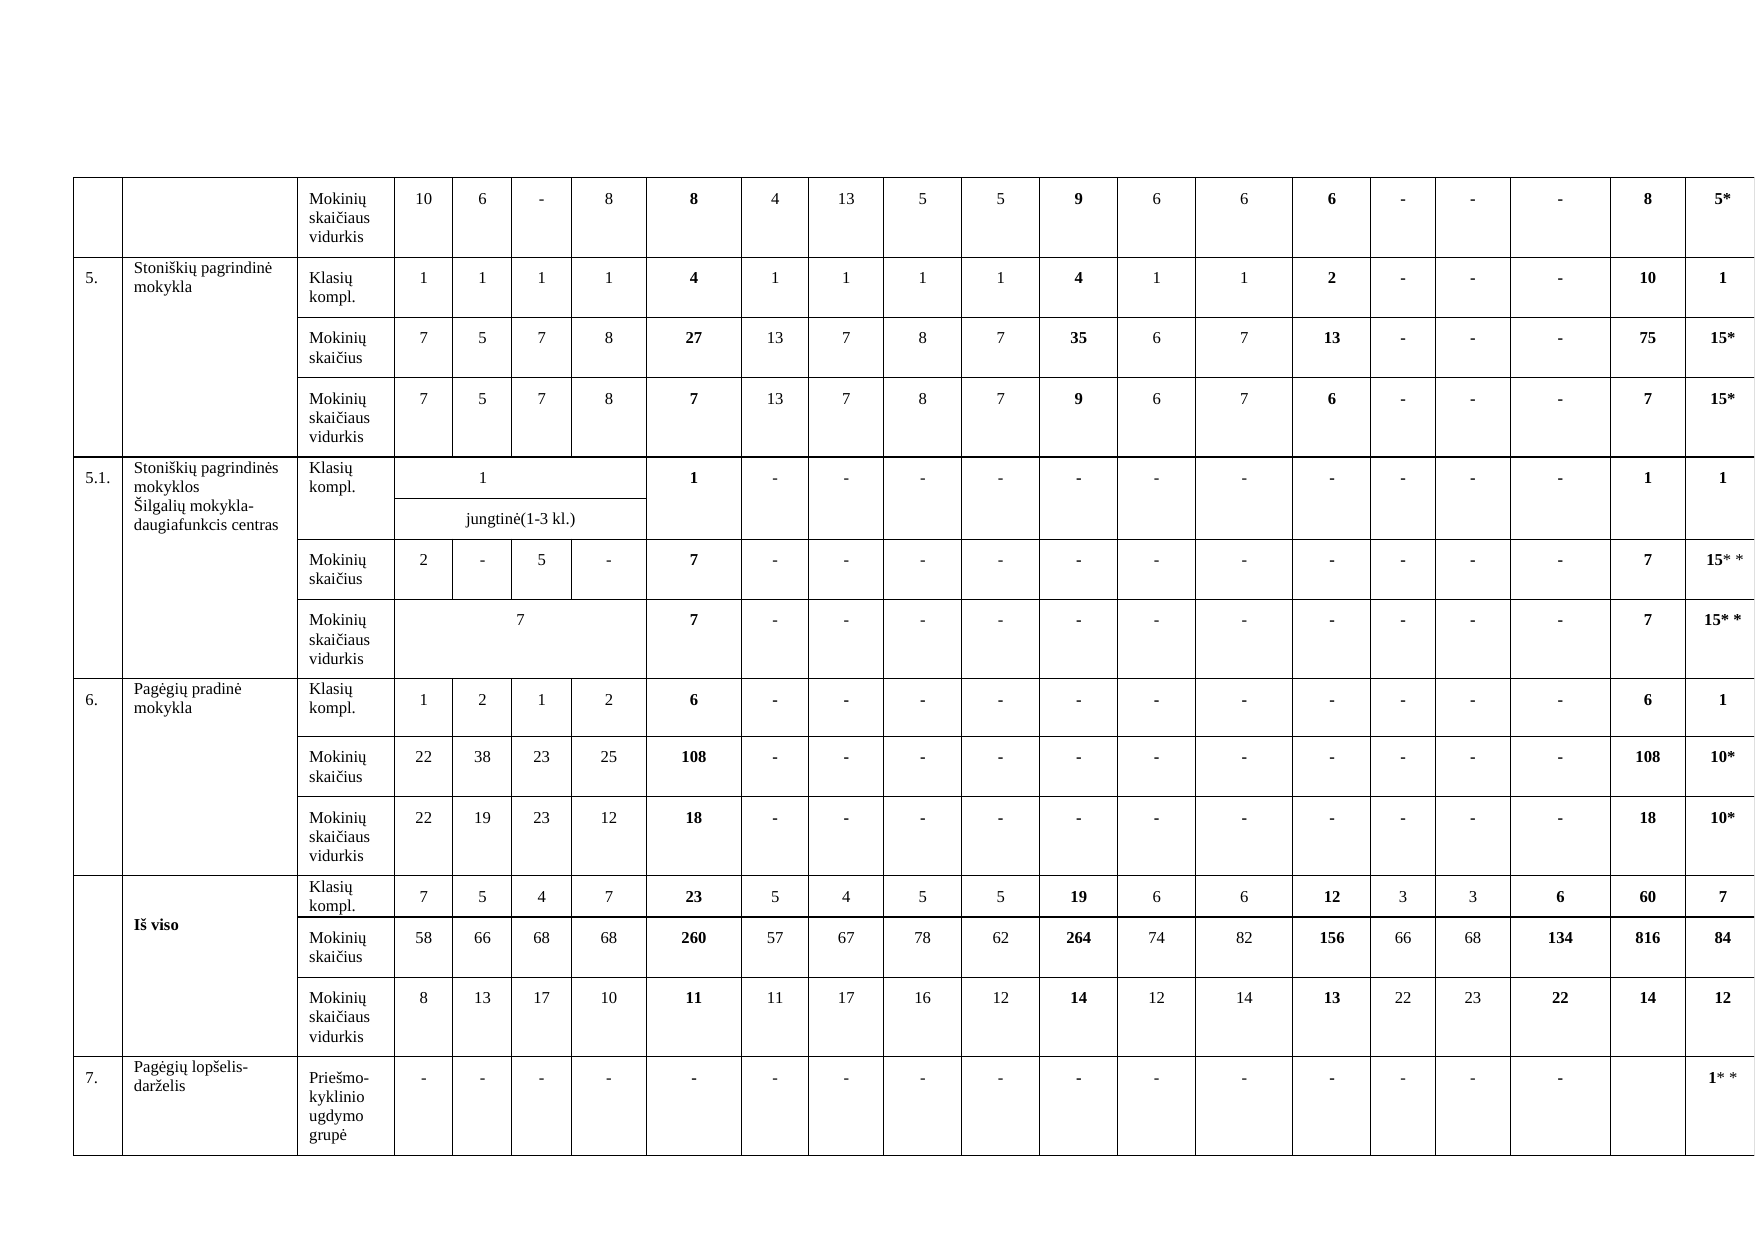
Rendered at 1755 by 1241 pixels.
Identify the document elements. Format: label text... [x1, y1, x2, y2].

table_cell - [1511, 458, 1610, 538]
table_cell 8 [647, 178, 741, 257]
table_cell - [1118, 737, 1195, 796]
table_cell 12 [1686, 978, 1754, 1056]
table_cell 15* [1686, 378, 1754, 456]
table_cell - [962, 797, 1039, 875]
table_cell - [1436, 797, 1510, 875]
table_cell - [395, 1057, 452, 1154]
table_cell 4 [809, 876, 883, 916]
table_cell 1 [395, 458, 571, 497]
table_cell 7 [962, 318, 1039, 377]
table_cell - [884, 797, 961, 875]
table_cell - [962, 679, 1039, 736]
table_cell 7 [395, 600, 646, 678]
table_cell 5 [962, 178, 1039, 257]
table_cell 2 [453, 679, 511, 736]
table_cell 22 [1371, 978, 1435, 1056]
table_cell 82 [1196, 918, 1292, 977]
table_cell 6 [1293, 178, 1370, 257]
table_cell 12 [1118, 978, 1195, 1056]
table_cell 134 [1511, 918, 1610, 977]
table_cell - [1196, 540, 1292, 599]
table_cell 19 [1040, 876, 1117, 916]
table_cell 2 [1293, 258, 1370, 317]
table_cell - [1436, 540, 1510, 599]
table_cell 17 [512, 978, 571, 1056]
table_cell 6 [1118, 378, 1195, 456]
table_cell Mokinių skaičiaus vidurkis [298, 178, 394, 257]
table_cell 7 [395, 378, 452, 456]
table_cell - [742, 797, 808, 875]
table_cell 7 [962, 378, 1039, 456]
table_cell 1 [1686, 679, 1754, 736]
table_cell 11 [647, 978, 741, 1056]
table_cell 13 [453, 978, 511, 1056]
table_cell 68 [512, 918, 571, 977]
table_cell - [1040, 737, 1117, 796]
table_cell 7. [74, 1057, 122, 1154]
table_cell - [512, 178, 571, 257]
table_cell - [1511, 318, 1610, 377]
table_cell 1 [1686, 458, 1754, 538]
table_cell Pagėgių lopšelis-darželis [123, 1057, 297, 1154]
table_cell 6 [1118, 876, 1195, 916]
table_cell - [1040, 797, 1117, 875]
table_cell 10* [1686, 737, 1754, 796]
table_cell 7 [647, 600, 741, 678]
table_cell 5.1. [74, 458, 122, 678]
table_cell - [453, 540, 511, 599]
table_cell Priešmo-kyklinio ugdymo grupė [298, 1057, 394, 1154]
table_cell - [1436, 318, 1510, 377]
table_cell - [962, 1057, 1039, 1154]
table_cell - [1511, 258, 1610, 317]
table_cell [74, 876, 122, 1056]
table_cell 1 [809, 258, 883, 317]
table_cell 1 [453, 258, 511, 317]
table_cell - [1511, 1057, 1610, 1154]
table_cell - [1371, 737, 1435, 796]
table_cell 7 [395, 876, 452, 916]
table_cell 23 [512, 737, 571, 796]
table_cell 108 [647, 737, 741, 796]
table_cell - [647, 1057, 741, 1154]
table_cell 2 [572, 679, 646, 736]
table_cell 3 [1371, 876, 1435, 916]
table_cell 5 [453, 378, 511, 456]
table_cell 68 [1436, 918, 1510, 977]
table_cell 10 [572, 978, 646, 1056]
table_cell 62 [962, 918, 1039, 977]
table_cell 5 [453, 876, 511, 916]
table_cell 1 [962, 258, 1039, 317]
table_cell - [1436, 458, 1510, 538]
table_cell 1 [1118, 258, 1195, 317]
table_cell Iš viso [123, 876, 297, 1056]
table_cell - [1511, 737, 1610, 796]
table_cell 7 [809, 378, 883, 456]
table_cell Pagėgių pradinė mokykla [123, 679, 297, 875]
table_cell - [809, 600, 883, 678]
table_cell 6 [1611, 679, 1685, 736]
table_cell - [884, 540, 961, 599]
table_cell 66 [453, 918, 511, 977]
table_cell - [453, 1057, 511, 1154]
table_cell 6 [1118, 318, 1195, 377]
table_cell 13 [1293, 978, 1370, 1056]
table_cell 66 [1371, 918, 1435, 977]
table_cell 5 [884, 178, 961, 257]
table_cell Mokinių skaičiaus vidurkis [298, 378, 394, 456]
table_cell 13 [742, 318, 808, 377]
table_cell - [1293, 737, 1370, 796]
table_cell 13 [742, 378, 808, 456]
table_cell - [1040, 458, 1117, 538]
table_cell 6 [453, 178, 511, 257]
table_cell Klasių kompl. [298, 876, 394, 916]
table_cell 11 [742, 978, 808, 1056]
table_cell 6 [1511, 876, 1610, 916]
table_cell - [962, 600, 1039, 678]
table_cell 15* [1686, 318, 1754, 377]
table_cell - [1371, 797, 1435, 875]
table_cell - [884, 1057, 961, 1154]
table_cell 15* * [1686, 540, 1754, 599]
table_cell 260 [647, 918, 741, 977]
table_cell - [1436, 378, 1510, 456]
table_cell 1 [512, 258, 571, 317]
table_cell 7 [395, 318, 452, 377]
table_cell Klasių kompl. [298, 258, 394, 317]
table_cell 10 [1611, 258, 1685, 317]
table_cell 75 [1611, 318, 1685, 377]
table_cell Mokinių skaičiaus vidurkis [298, 797, 394, 875]
table_cell - [1118, 458, 1195, 538]
table_cell 264 [1040, 918, 1117, 977]
table_cell - [1293, 540, 1370, 599]
table_cell - [1040, 1057, 1117, 1154]
table_cell 1 [1686, 258, 1754, 317]
table_cell 5 [962, 876, 1039, 916]
table_cell - [742, 540, 808, 599]
table_cell 1 [884, 258, 961, 317]
table_cell jungtinė(1-3 kl.) [395, 499, 646, 538]
table_cell 22 [1511, 978, 1610, 1056]
table_cell - [572, 1057, 646, 1154]
table_cell - [809, 737, 883, 796]
table_cell - [809, 797, 883, 875]
table_cell - [1436, 178, 1510, 257]
table_cell - [884, 458, 961, 538]
table_cell 27 [647, 318, 741, 377]
table_cell - [1293, 600, 1370, 678]
table_cell 7 [647, 378, 741, 456]
table_cell - [1118, 679, 1195, 736]
table_cell 5 [884, 876, 961, 916]
table_cell 12 [962, 978, 1039, 1056]
table_cell 4 [512, 876, 571, 916]
table_cell - [1118, 540, 1195, 599]
table_cell 68 [572, 918, 646, 977]
table_cell 8 [395, 978, 452, 1056]
table_cell 7 [1611, 600, 1685, 678]
table_cell 1 [647, 458, 741, 538]
table_cell 8 [572, 378, 646, 456]
table_cell - [1293, 797, 1370, 875]
table_cell 13 [809, 178, 883, 257]
table_cell 7 [1686, 876, 1754, 916]
table_cell - [1118, 1057, 1195, 1154]
table_cell - [512, 1057, 571, 1154]
table_cell - [1436, 258, 1510, 317]
table_cell - [1511, 679, 1610, 736]
table_cell 9 [1040, 378, 1117, 456]
table_cell 156 [1293, 918, 1370, 977]
table_cell Klasių kompl. [298, 458, 394, 538]
table_cell 7 [647, 540, 741, 599]
table_cell 7 [809, 318, 883, 377]
table_cell 4 [1040, 258, 1117, 317]
table_cell - [1371, 600, 1435, 678]
table_cell 7 [1196, 378, 1292, 456]
table_cell 7 [1196, 318, 1292, 377]
table_cell 10* [1686, 797, 1754, 875]
table_cell 67 [809, 918, 883, 977]
table_cell 1 [742, 258, 808, 317]
table_cell 5 [512, 540, 571, 599]
table_cell - [742, 679, 808, 736]
table_cell - [742, 458, 808, 538]
table_cell - [572, 540, 646, 599]
table_cell 38 [453, 737, 511, 796]
table_cell - [1511, 600, 1610, 678]
table_cell 108 [1611, 737, 1685, 796]
table_cell 4 [742, 178, 808, 257]
table_cell 7 [1611, 540, 1685, 599]
table_cell - [1436, 1057, 1510, 1154]
table_cell - [742, 737, 808, 796]
table_cell 5 [453, 318, 511, 377]
table_cell - [962, 458, 1039, 538]
table_cell 18 [1611, 797, 1685, 875]
table_cell 23 [512, 797, 571, 875]
table_cell - [1196, 1057, 1292, 1154]
table_cell 6. [74, 679, 122, 875]
table_cell 58 [395, 918, 452, 977]
table_cell - [1436, 600, 1510, 678]
table_cell 6 [1293, 378, 1370, 456]
table_cell - [809, 1057, 883, 1154]
table_cell 23 [1436, 978, 1510, 1056]
table_cell 9 [1040, 178, 1117, 257]
table_cell 4 [647, 258, 741, 317]
table_cell 12 [1293, 876, 1370, 916]
table_cell 2 [395, 540, 452, 599]
table_cell [571, 458, 646, 497]
table_cell 7 [512, 378, 571, 456]
table_cell 22 [395, 797, 452, 875]
table_cell - [1371, 540, 1435, 599]
table_cell - [1436, 679, 1510, 736]
table_cell 1 [395, 679, 452, 736]
table_cell - [809, 679, 883, 736]
table_cell - [884, 600, 961, 678]
table_cell Mokinių skaičius [298, 918, 394, 977]
table_cell 18 [647, 797, 741, 875]
table_cell [123, 178, 297, 257]
table_cell - [1511, 540, 1610, 599]
table_cell 19 [453, 797, 511, 875]
table_cell - [1118, 600, 1195, 678]
table_cell 15* * [1686, 600, 1754, 678]
table_cell [1611, 1057, 1685, 1154]
table_cell - [1196, 797, 1292, 875]
table_cell - [1371, 458, 1435, 538]
table_cell 816 [1611, 918, 1685, 977]
table_cell - [1371, 258, 1435, 317]
table_cell 6 [1118, 178, 1195, 257]
table_cell - [1436, 737, 1510, 796]
table_cell - [1371, 1057, 1435, 1154]
table_cell - [1118, 797, 1195, 875]
table_cell 17 [809, 978, 883, 1056]
table_cell 1 [512, 679, 571, 736]
table_cell 8 [884, 318, 961, 377]
table_cell 12 [572, 797, 646, 875]
table_cell 74 [1118, 918, 1195, 977]
table_cell 16 [884, 978, 961, 1056]
table_cell Stoniškių pagrindinės mokyklos Šilgalių mokykla-daugiafunkcis centras [123, 458, 297, 678]
table_cell - [1293, 1057, 1370, 1154]
table_cell - [1511, 378, 1610, 456]
table_cell [74, 178, 122, 257]
table_cell 10 [395, 178, 452, 257]
table_cell - [742, 600, 808, 678]
table_cell 6 [1196, 876, 1292, 916]
table_cell 13 [1293, 318, 1370, 377]
table_cell 7 [512, 318, 571, 377]
table_cell Mokinių skaičius [298, 737, 394, 796]
table_cell - [1196, 679, 1292, 736]
table_cell 6 [1196, 178, 1292, 257]
table_cell 5 [742, 876, 808, 916]
table_cell - [1511, 178, 1610, 257]
table_cell - [884, 679, 961, 736]
table_cell 8 [884, 378, 961, 456]
table_cell 7 [572, 876, 646, 916]
table_cell 14 [1611, 978, 1685, 1056]
table_cell - [1293, 458, 1370, 538]
table_cell Stoniškių pagrindinė mokykla [123, 258, 297, 456]
table_cell 60 [1611, 876, 1685, 916]
table_cell - [962, 540, 1039, 599]
table_cell 1 [1611, 458, 1685, 538]
table_cell - [1196, 600, 1292, 678]
table_cell 35 [1040, 318, 1117, 377]
table_cell 5* [1686, 178, 1754, 257]
table_cell 6 [647, 679, 741, 736]
table_cell - [1371, 178, 1435, 257]
table_cell - [1040, 679, 1117, 736]
table_cell - [884, 737, 961, 796]
table_cell - [742, 1057, 808, 1154]
table_cell - [1196, 737, 1292, 796]
table_cell Mokinių skaičius [298, 318, 394, 377]
table_cell 8 [572, 318, 646, 377]
table_cell - [1040, 600, 1117, 678]
table_cell - [809, 458, 883, 538]
table_cell Mokinių skaičiaus vidurkis [298, 978, 394, 1056]
table_cell - [809, 540, 883, 599]
table_cell Klasių kompl. [298, 679, 394, 736]
table_cell 1* * [1686, 1057, 1754, 1154]
table_cell - [1293, 679, 1370, 736]
table_cell Mokinių skaičius [298, 540, 394, 599]
table_cell - [1511, 797, 1610, 875]
table_cell - [1040, 540, 1117, 599]
table_cell Mokinių skaičiaus vidurkis [298, 600, 394, 678]
table_cell - [1371, 378, 1435, 456]
table_cell - [1371, 679, 1435, 736]
table_cell 1 [1196, 258, 1292, 317]
table_cell 78 [884, 918, 961, 977]
table_cell - [962, 737, 1039, 796]
table_cell 14 [1196, 978, 1292, 1056]
table_cell 8 [1611, 178, 1685, 257]
table_cell 1 [572, 258, 646, 317]
table_cell 1 [395, 258, 452, 317]
table_cell - [1196, 458, 1292, 538]
table_cell 23 [647, 876, 741, 916]
table_cell 7 [1611, 378, 1685, 456]
table_cell 8 [572, 178, 646, 257]
table_cell 5. [74, 258, 122, 456]
table_cell 14 [1040, 978, 1117, 1056]
table_cell - [1371, 318, 1435, 377]
table_cell 57 [742, 918, 808, 977]
table_cell 22 [395, 737, 452, 796]
table_cell 3 [1436, 876, 1510, 916]
table_cell 84 [1686, 918, 1754, 977]
table_cell 25 [572, 737, 646, 796]
